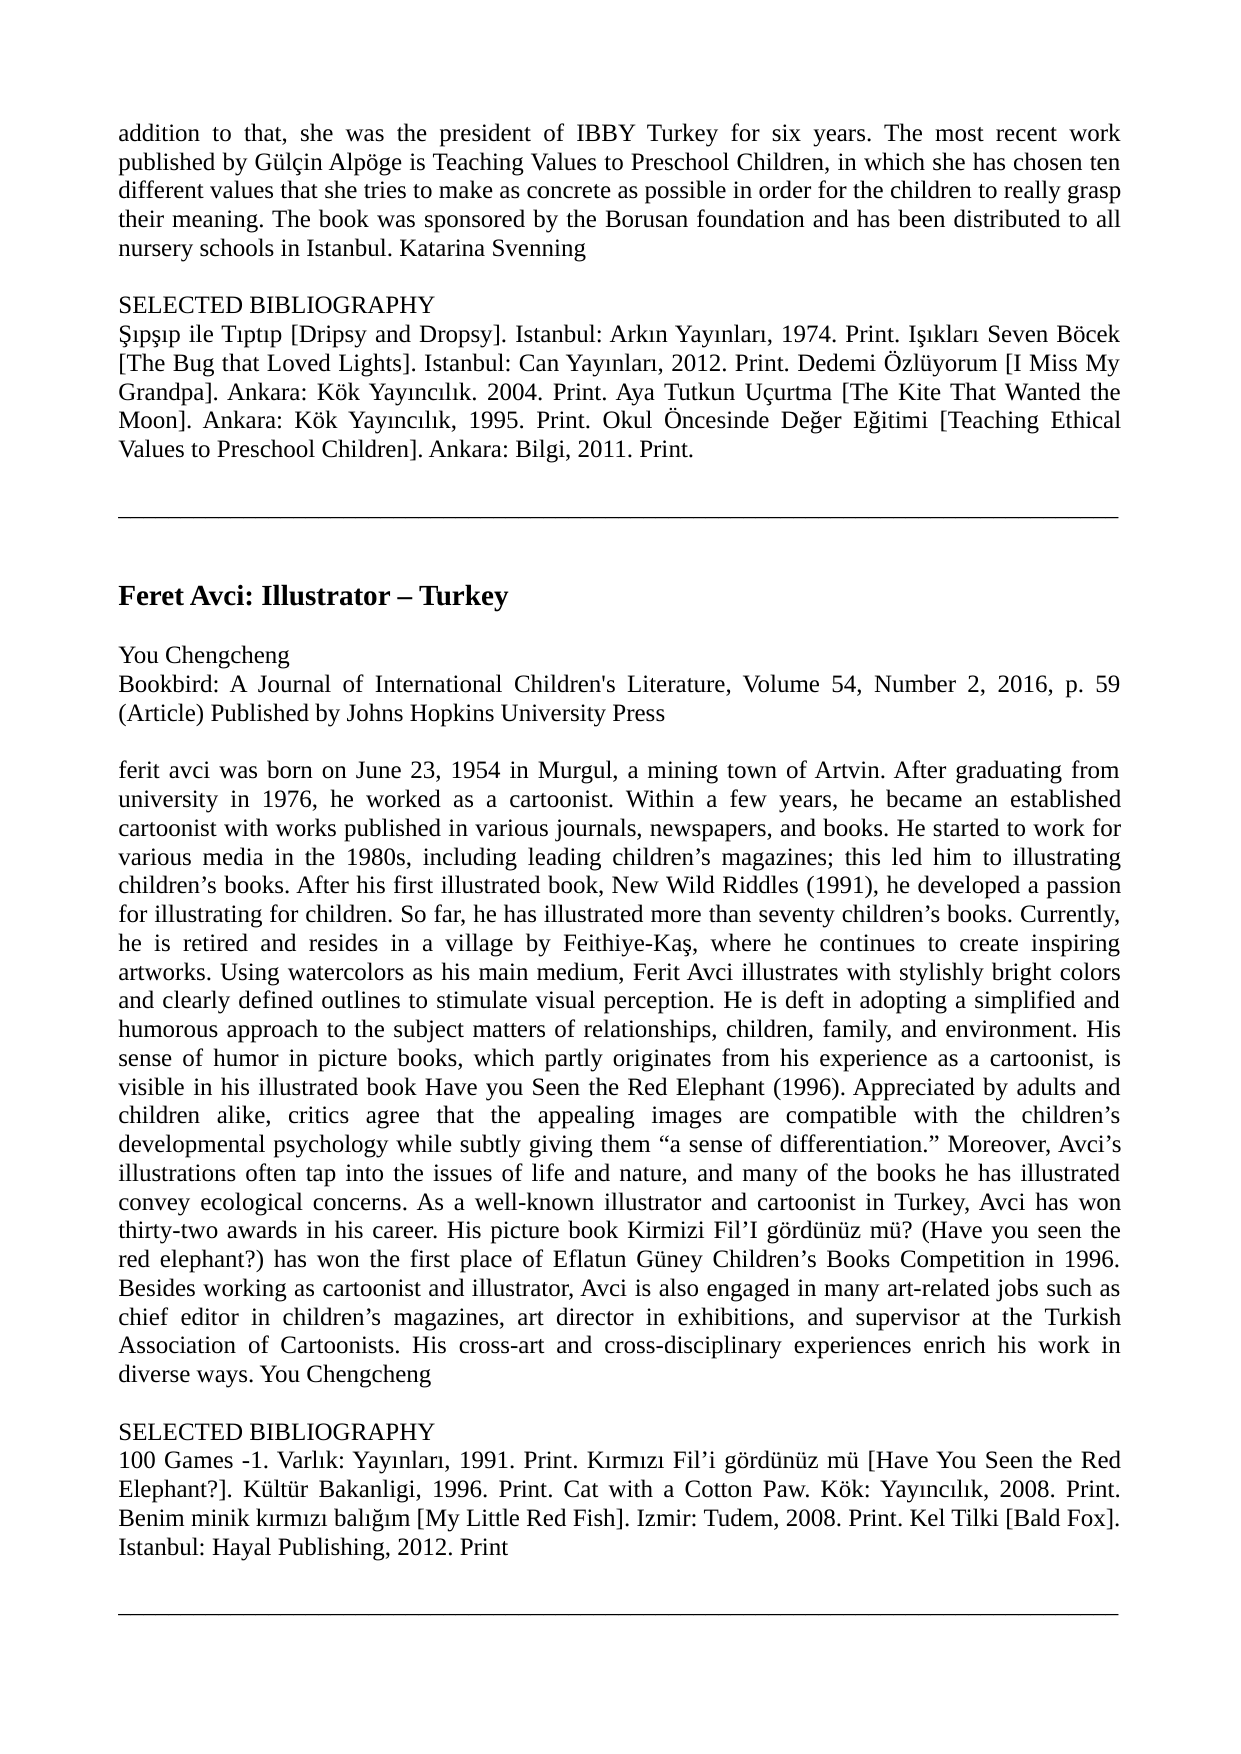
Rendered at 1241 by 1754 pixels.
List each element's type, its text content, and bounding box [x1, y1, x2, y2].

text Şıpşıp ile Tıptıp [Dripsy and Dropsy]. Istanbul: Arkın Yayınları, 1974. Print. Işıkları Seven Böcek [The Bug that Loved Lights]. Istanbul: Can Yayınları, 2012. Print. Dedemi Özlüyorum [I Miss My Grandpa]. Ankara: Kök Yayıncılık. 2004. Print. Aya Tutkun Uçurtma [The Kite That Wanted the Moon]. Ankara: Kök Yayıncılık, 1995. Print. Okul Öncesinde Değer Eğitimi [Teaching Ethical Values to Preschool Children]. Ankara: Bilgi, 2011. Print. [118, 319, 1122, 463]
text ferit avci was born on June 23, 1954 in Murgul, a mining town of Artvin. After graduating from university in 1976, he worked as a cartoonist. Within a few years, he became an established cartoonist with works published in various journals, newspapers, and books. He started to work for various media in the 1980s, including leading children’s magazines; this led him to illustrating children’s books. After his first illustrated book, New Wild Riddles (1991), he developed a passion for illustrating for children. So far, he has illustrated more than seventy children’s books. Currently, he is retired and resides in a village by Feithiye-Kaş, where he continues to create inspiring artworks. Using watercolors as his main medium, Ferit Avci illustrates with stylishly bright colors and clearly defined outlines to stimulate visual perception. He is deft in adopting a simplified and humorous approach to the subject matters of relationships, children, family, and environment. His sense of humor in picture books, which partly originates from his experience as a cartoonist, is visible in his illustrated book Have you Seen the Red Elephant (1996). Appreciated by adults and children alike, critics agree that the appealing images are compatible with the children’s developmental psychology while subtly giving them “a sense of differentiation.” Moreover, Avci’s illustrations often tap into the issues of life and nature, and many of the books he has illustrated convey ecological concerns. As a well-known illustrator and cartoonist in Turkey, Avci has won thirty-two awards in his career. His picture book Kirmizi Fil’I gördünüz mü? (Have you seen the red elephant?) has won the first place of Eflatun Güney Children’s Books Competition in 1996. Besides working as cartoonist and illustrator, Avci is also engaged in many art-related jobs such as chief editor in children’s magazines, art director in exhibitions, and supervisor at the Turkish Association of Cartoonists. His cross-art and cross-disciplinary experiences enrich his work in diverse ways. You Chengcheng [118, 755, 1122, 1388]
text SELECTED BIBLIOGRAPHY [118, 1417, 1122, 1445]
text addition to that, she was the president of IBBY Turkey for six years. The most recent work published by Gülçin Alpöge is Teaching Values to Preschool Children, in which she has chosen ten different values that she tries to make as concrete as possible in order for the children to really grasp their meaning. The book was sponsored by the Borusan foundation and has been distributed to all nursery schools in Istanbul. Katarina Svenning [118, 118, 1122, 262]
text You Chengcheng [118, 640, 1122, 669]
text SELECTED BIBLIOGRAPHY [118, 291, 1122, 319]
text Bookbird: A Journal of International Children's Literature, Volume 54, Number 2, 2016, p. 59 (Article) Published by Johns Hopkins University Press [118, 669, 1122, 727]
text 100 Games -1. Varlık: Yayınları, 1991. Print. Kırmızı Fil’i gördünüz mü [Have You Seen the Red Elephant?]. Kültür Bakanligi, 1996. Print. Cat with a Cotton Paw. Kök: Yayıncılık, 2008. Print. Benim minik kırmızı balığım [My Little Red Fish]. Izmir: Tudem, 2008. Print. Kel Tilki [Bald Fox]. Istanbul: Hayal Publishing, 2012. Print [118, 1445, 1122, 1560]
text ________________________________________________________________________________ [118, 1589, 1122, 1618]
text ________________________________________________________________________________ [118, 492, 1122, 521]
text Feret Avci: Illustrator – Turkey [118, 578, 1122, 612]
